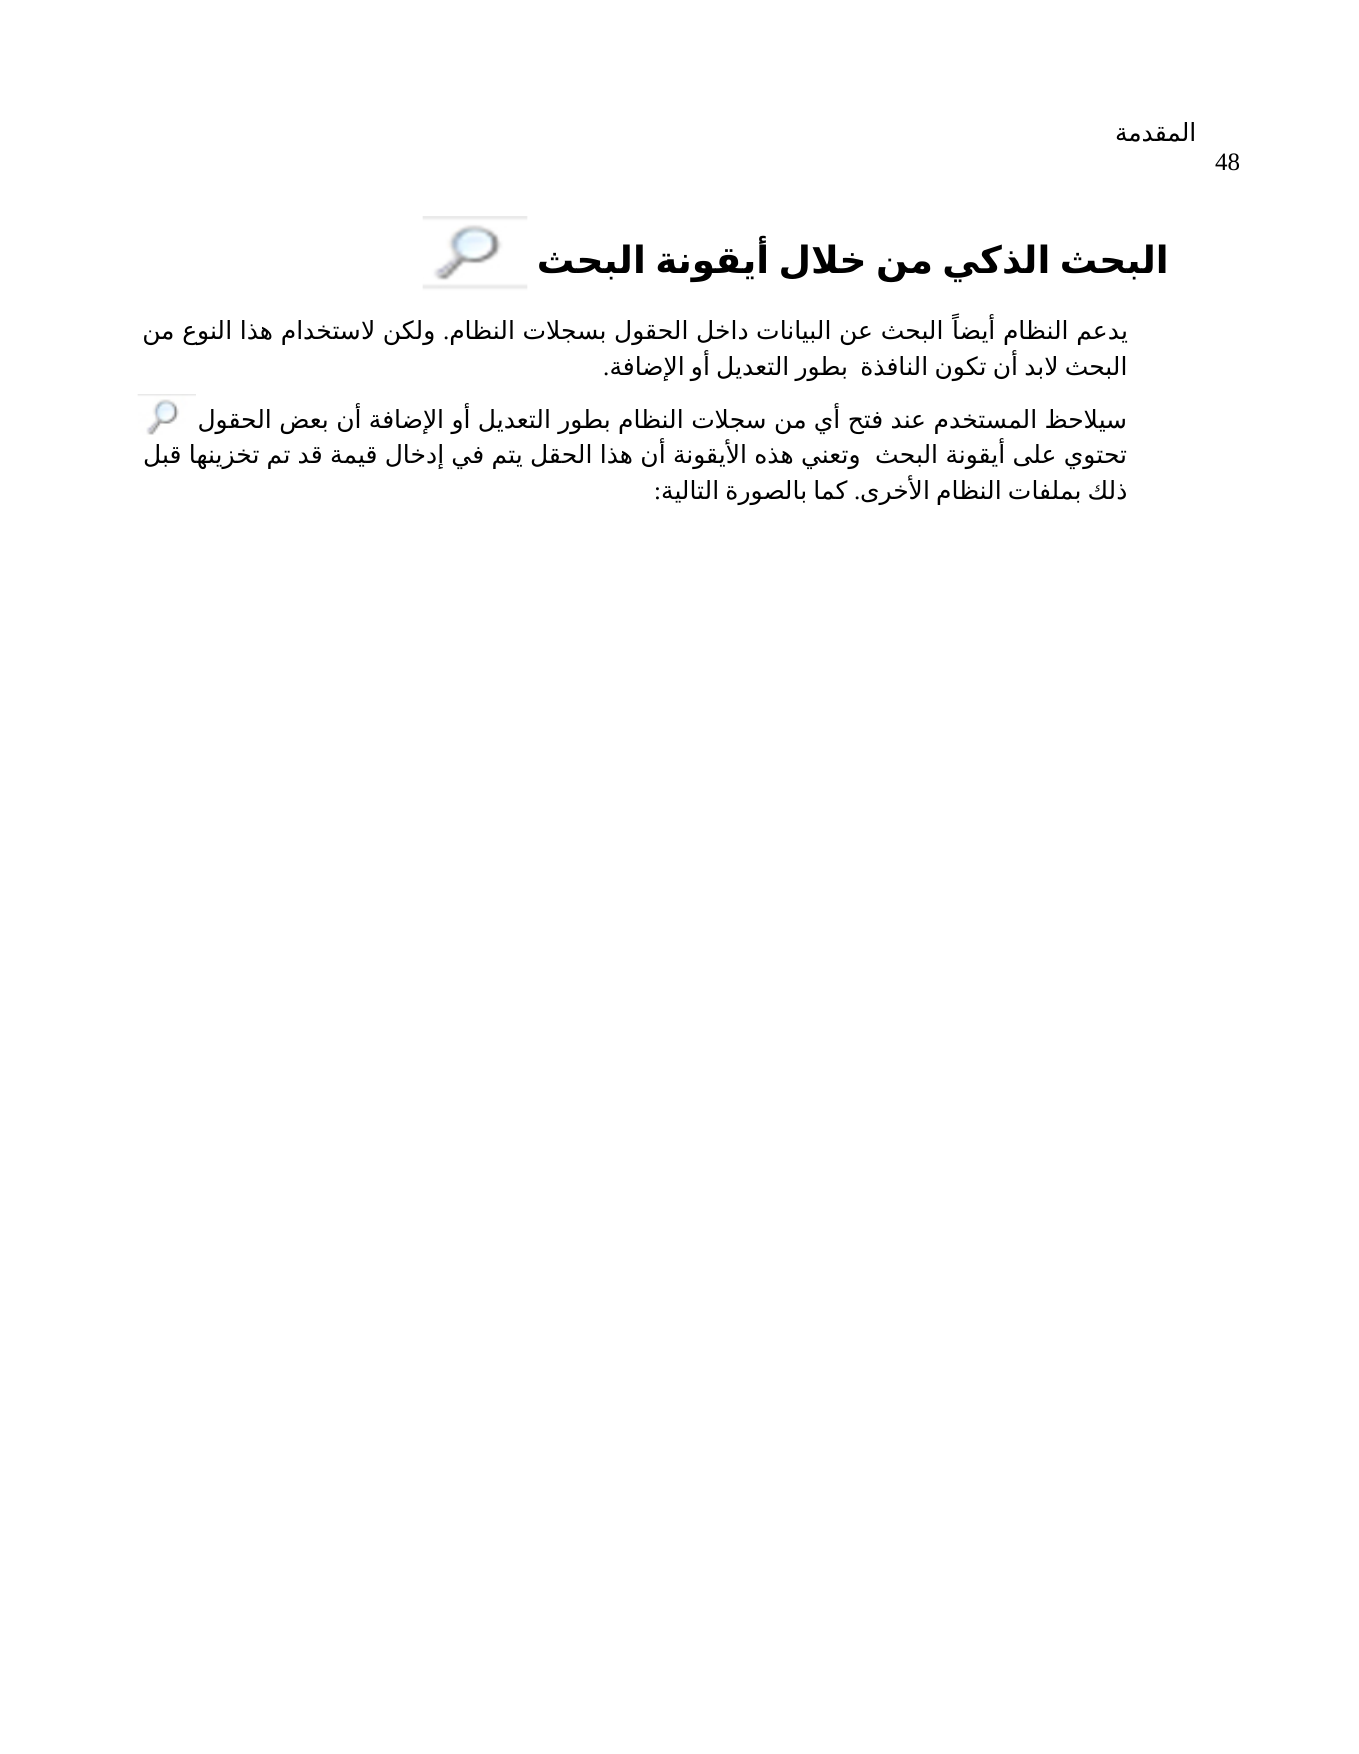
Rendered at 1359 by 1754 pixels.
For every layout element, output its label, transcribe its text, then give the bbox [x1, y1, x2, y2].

picture [422, 216, 528, 292]
text يدعم النظام أيضاً البحث عن البيانات داخل الحقول بسجلات النظام. ولكن لاستخدام هذا النوع من البحث لابد أن تكون النافذة بطور التعديل أو الإضافة. [142, 310, 1128, 381]
text سيلاحظ المستخدم عند فتح أي من سجلات النظام بطور التعديل أو الإضافة أن بعض الحقول تحتوي على أيقونة البحث وتعني هذه الأيقونة أن هذا الحقل يتم في إدخال قيمة قد تم تخزينها قبل ذلك بملفات النظام الأخرى. كما بالصورة التالية: [142, 398, 1128, 504]
text البحث الذكي من خلال أيقونة البحث [528, 217, 1169, 292]
picture [137, 394, 196, 439]
text [142, 217, 422, 292]
